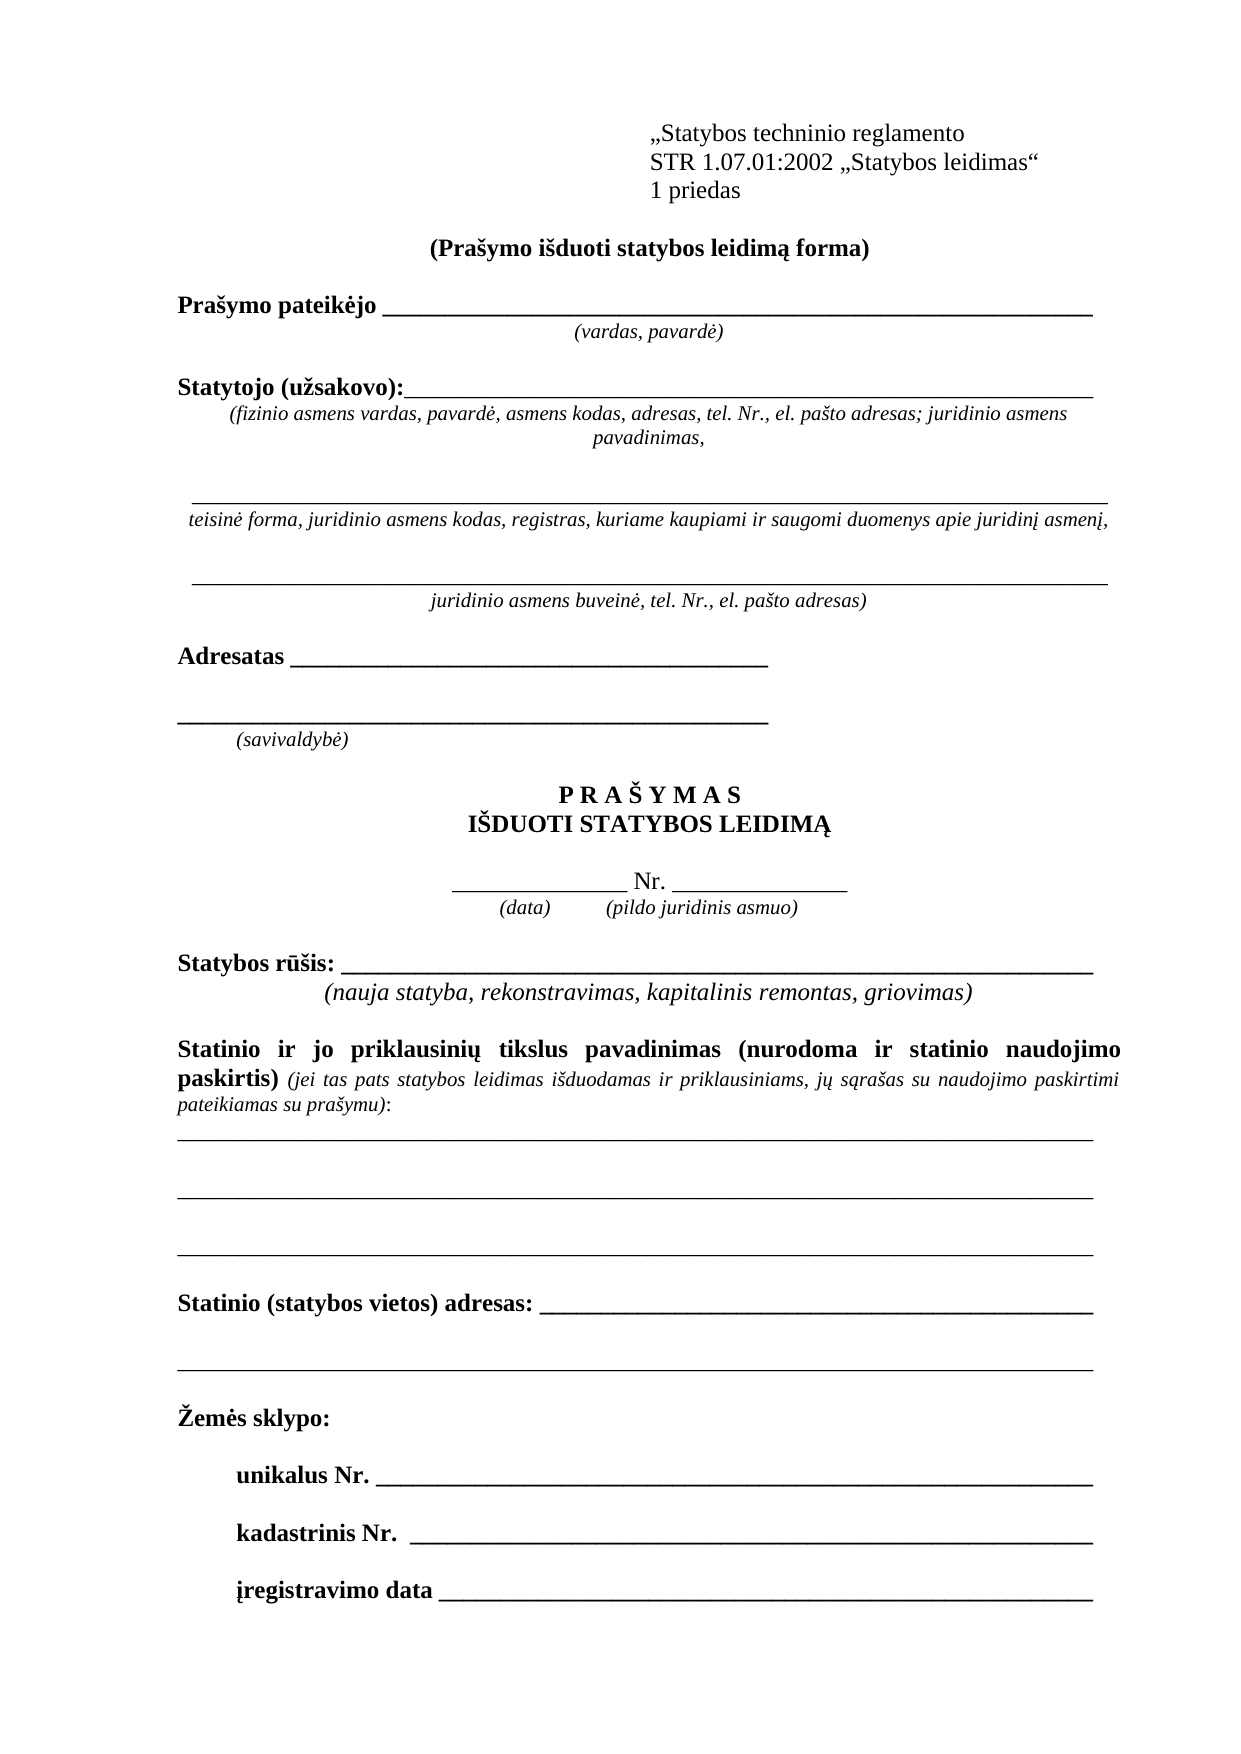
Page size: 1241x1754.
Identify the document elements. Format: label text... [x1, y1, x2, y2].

text (Prašymo išduoti statybos leidimą forma) [177, 233, 1122, 262]
text Statytojo (užsakovo): [177, 372, 1122, 401]
text „Statybos techninio reglamento [649, 118, 1122, 147]
text Žemės sklypo: [177, 1403, 1122, 1432]
text juridinio asmens buveinė, tel. Nr., el. pašto adresas) [177, 588, 1122, 612]
text Statinio ir jo priklausinių tikslus pavadinimas (nurodoma ir statinio naudojimo paskirtis) (jei tas pats statybos leidimas išduodamas ir priklausiniams, jų sąrašas su naudojimo paskirtimi pateikiamas su prašymu): [177, 1034, 1122, 1116]
text unikalus Nr. [177, 1461, 1122, 1489]
text P R A Š Y M A S [177, 780, 1122, 809]
text 1 priedas [649, 176, 1122, 204]
text _ [177, 478, 1122, 507]
text įregistravimo data [177, 1576, 1122, 1604]
text (data) (pildo juridinis asmuo) [177, 895, 1122, 919]
text (savivaldybė) [177, 727, 1122, 751]
text Adresatas [177, 641, 1122, 670]
text _ [177, 559, 1122, 588]
text _ [177, 1173, 1122, 1202]
text (vardas, pavardė) [177, 319, 1122, 343]
text Prašymo pateikėjo [177, 291, 1122, 319]
text kadastrinis Nr. [177, 1518, 1122, 1547]
text _ [177, 698, 1122, 727]
text STR 1.07.01:2002 „Statybos leidimas“ [649, 147, 1122, 176]
text teisinė forma, juridinio asmens kodas, registras, kuriame kaupiami ir saugomi duomenys apie juridinį asmenį, [177, 507, 1122, 531]
text _ [177, 1346, 1122, 1374]
text Statinio (statybos vietos) adresas: [177, 1288, 1122, 1317]
text _ [177, 1116, 1122, 1144]
text _ [177, 1231, 1122, 1259]
text IŠDUOTI STATYBOS LEIDIMĄ [177, 809, 1122, 837]
text (nauja statyba, rekonstravimas, kapitalinis remontas, griovimas) [177, 977, 1122, 1005]
text Statybos rūšis: [177, 948, 1122, 977]
text ______________ Nr. ______________ [177, 866, 1122, 895]
text (fizinio asmens vardas, pavardė, asmens kodas, adresas, tel. Nr., el. pašto adresas; juridinio asmens pavadinimas, [177, 401, 1122, 449]
